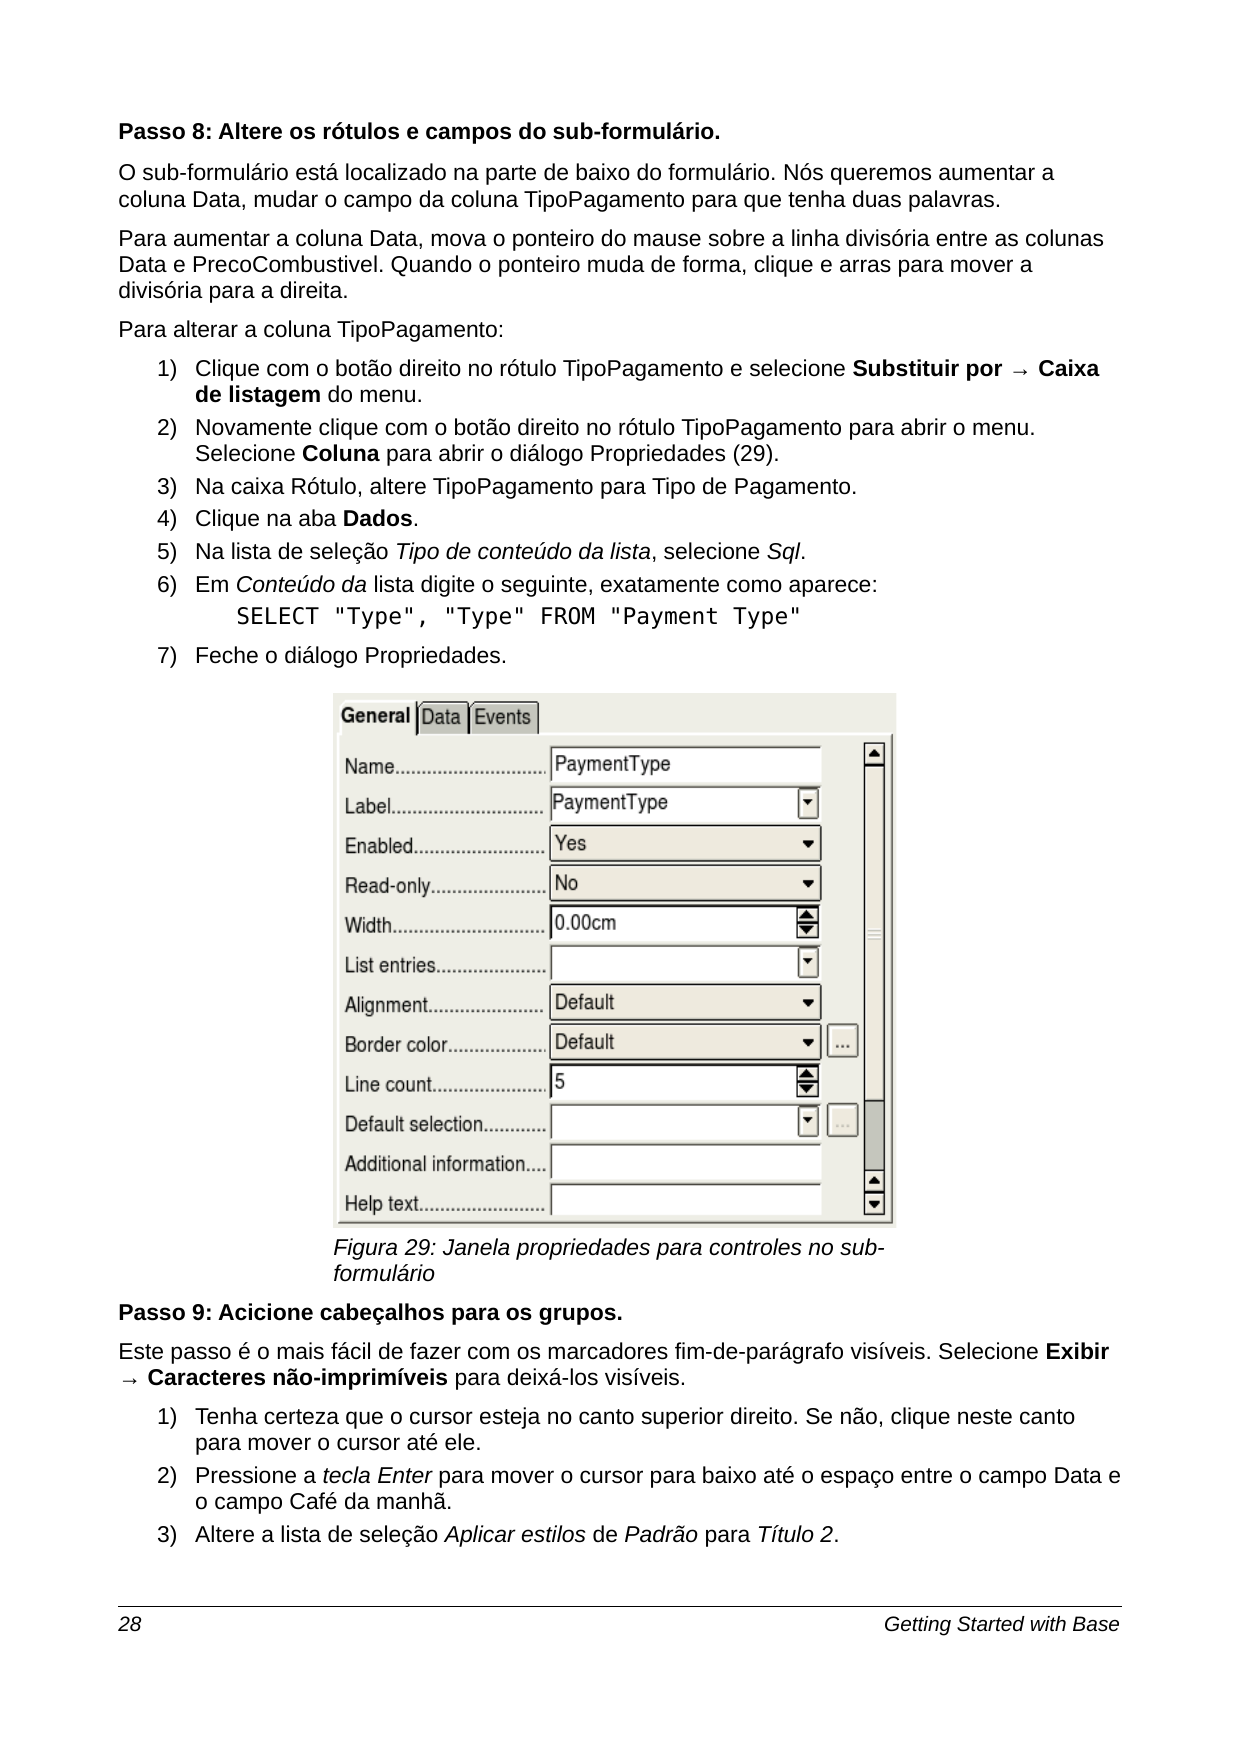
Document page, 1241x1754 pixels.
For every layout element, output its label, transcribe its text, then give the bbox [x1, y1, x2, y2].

text O sub-formulário está localizado na parte de baixo do formulário. Nós queremos aumentar a coluna Data, mudar o campo da coluna TipoPagamento para que tenha duas palavras. [118, 159, 1122, 212]
text Para alterar a coluna TipoPagamento: [118, 316, 1122, 342]
text SELECT "Type", "Type" FROM "Payment Type" [236, 603, 1122, 630]
text Este passo é o mais fácil de fazer com os marcadores fim-de-parágrafo visíveis. Selecione Exibir → Caracteres não-imprimíveis para deixá-los visíveis. [118, 1338, 1122, 1390]
list Altere a lista de seleção Aplicar estilos de Padrão para Título 2. [177, 1521, 1122, 1547]
list Tenha certeza que o cursor esteja no canto superior direito. Se não, clique neste canto para mover o cursor até ele. [177, 1403, 1122, 1456]
list Clique na aba Dados. [177, 505, 1122, 532]
list Novamente clique com o botão direito no rótulo TipoPagamento para abrir o menu. Selecione Coluna para abrir o diálogo Propriedades (Figura 29). [177, 414, 1122, 467]
picture [333, 693, 897, 1228]
text Figura 29: Janela propriedades para controles no sub-formulário [333, 1234, 907, 1286]
text Para aumentar a coluna Data, mova o ponteiro do mause sobre a linha divisória entre as colunas Data e PrecoCombustivel. Quando o ponteiro muda de forma, clique e arras para mover a divisória para a direita. [118, 224, 1122, 303]
list Pressione a tecla Enter para mover o cursor para baixo até o espaço entre o campo Data e o campo Café da manhã. [177, 1462, 1122, 1514]
list Na caixa Rótulo, altere TipoPagamento para Tipo de Pagamento. [177, 473, 1122, 499]
text Passo 9: Acicione cabeçalhos para os grupos. [118, 1299, 1122, 1325]
list Clique com o botão direito no rótulo TipoPagamento e selecione Substituir por → Caixa de listagem do menu. [177, 355, 1122, 408]
list Feche o diálogo Propriedades. [177, 642, 1122, 669]
list Na lista de seleção Tipo de conteúdo da lista, selecione Sql. [177, 538, 1122, 564]
list Em Conteúdo da lista digite o seguinte, exatamente como aparece: [177, 571, 1122, 597]
text Passo 8: Altere os rótulos e campos do sub-formulário. [118, 118, 1122, 144]
